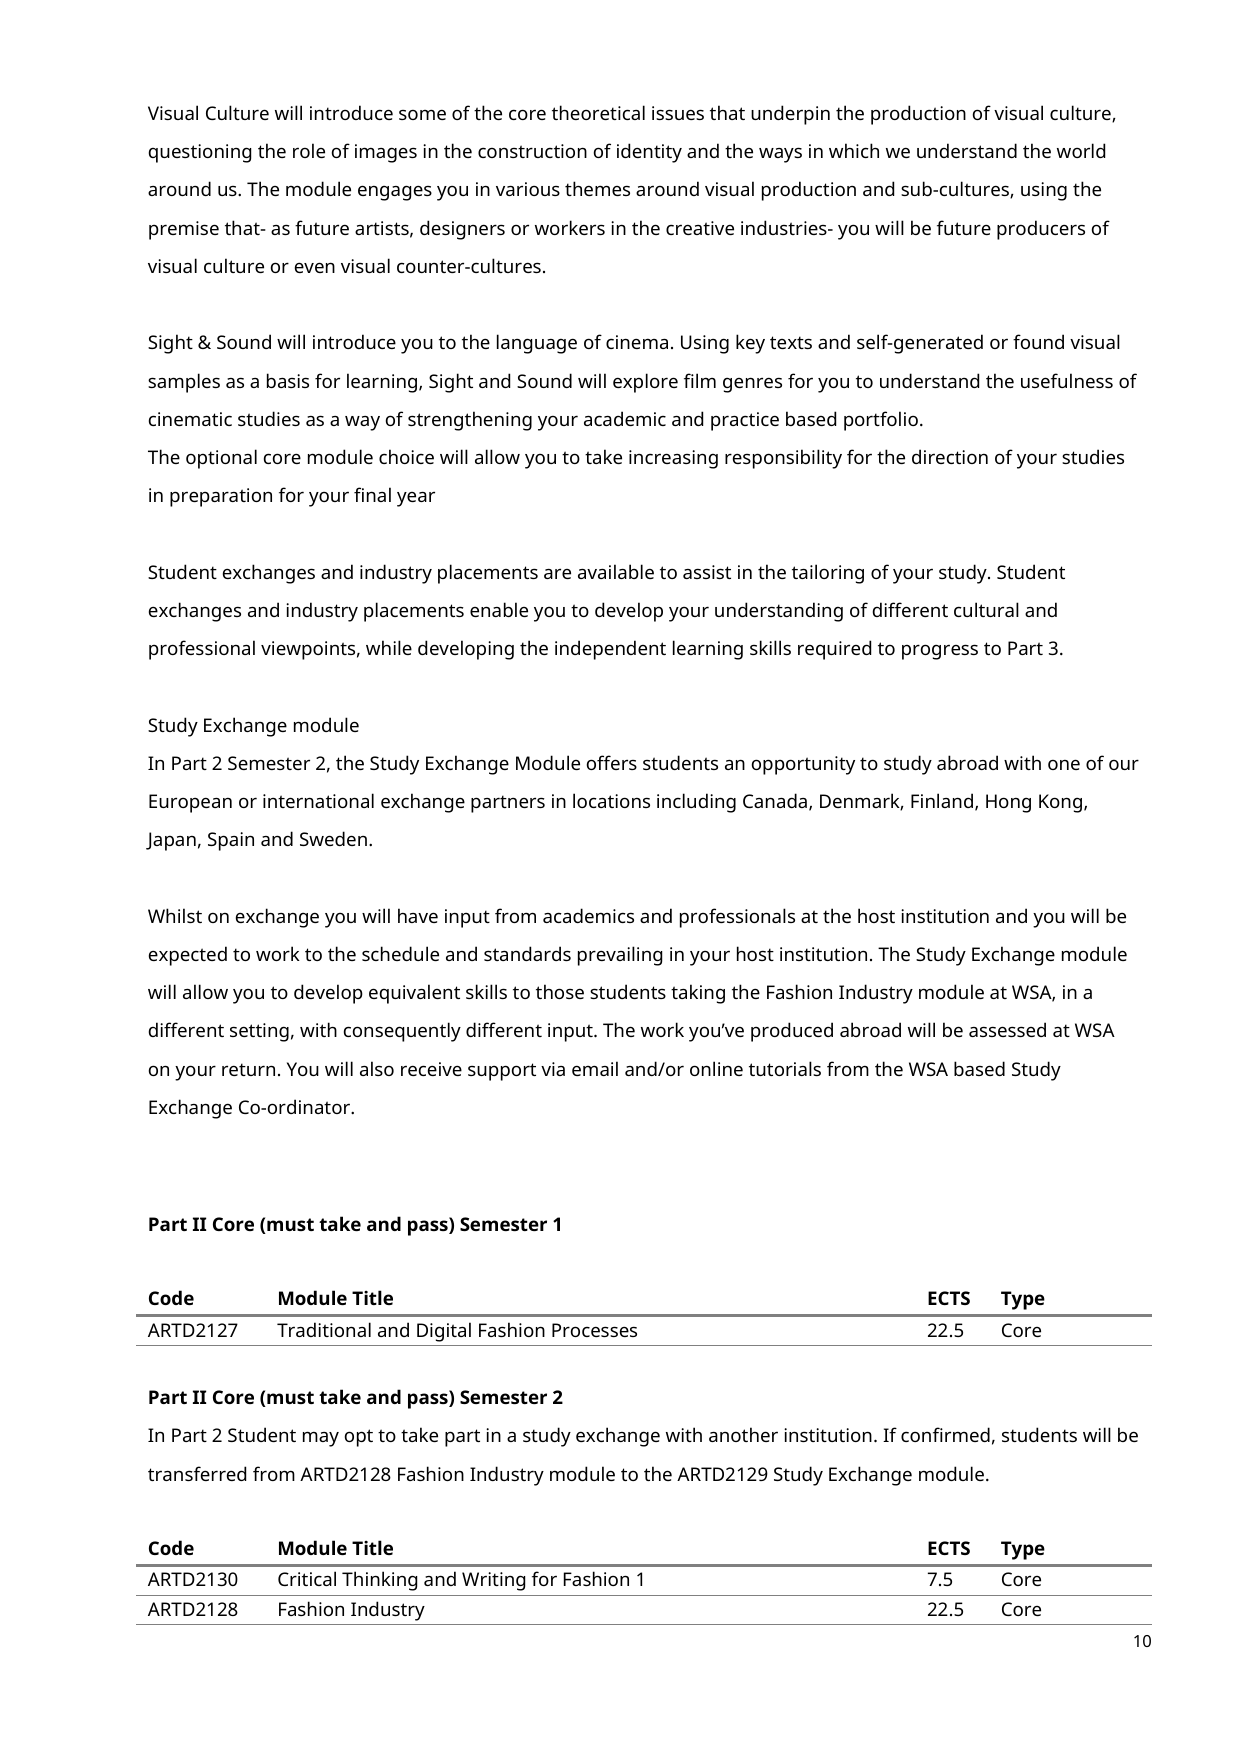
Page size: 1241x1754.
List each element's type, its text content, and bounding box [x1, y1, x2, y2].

table_cell Critical Thinking and Writing for Fashion 1 [266, 1567, 916, 1595]
table_cell 22.5 [916, 1596, 989, 1624]
table_cell Core [989, 1567, 1152, 1595]
table_cell Code [136, 1286, 266, 1314]
table_cell Fashion Industry [266, 1596, 916, 1624]
table_cell Part II Core (must take and pass) Semester 1 [136, 1173, 1152, 1286]
table_cell ARTD2127 [136, 1317, 266, 1345]
table_cell Core [989, 1317, 1152, 1345]
table_cell Core [989, 1596, 1152, 1624]
table_cell Type [989, 1535, 1152, 1564]
table_cell Type [989, 1286, 1152, 1314]
table_cell Module Title [266, 1535, 916, 1564]
table_cell ARTD2128 [136, 1596, 266, 1624]
table_cell 22.5 [916, 1317, 989, 1345]
table_cell ECTS [916, 1286, 989, 1314]
table_cell Part II Core (must take and pass) Semester 2 In Part 2 Student may opt to take part in a study exchange with another institution. If confirmed, students will be transferred from ARTD2128 Fashion Industry module to the ARTD2129 Study Exchange module. [136, 1346, 1152, 1535]
table_cell ECTS [916, 1535, 989, 1564]
table_cell 7.5 [916, 1567, 989, 1595]
table_cell ARTD2130 [136, 1567, 266, 1595]
table_cell Module Title [266, 1286, 916, 1314]
table_cell Traditional and Digital Fashion Processes [266, 1317, 916, 1345]
table_cell Visual Culture will introduce some of the core theoretical issues that underpin the production of visual culture, questioning the role of images in the construction of identity and the ways in which we understand the world around us. The module engages you in various themes around visual production and sub-cultures, using the premise that- as future artists, designers or workers in the creative industries- you will be future producers of visual culture or even visual counter-cultures. Sight & Sound will introduce you to the language of cinema. Using key texts and self-generated or found visual samples as a basis for learning, Sight and Sound will explore film genres for you to understand the usefulness of cinematic studies as a way of strengthening your academic and practice based portfolio. The optional core module choice will allow you to take increasing responsibility for the direction of your studies in preparation for your final year Student exchanges and industry placements are available to assist in the tailoring of your study. Student exchanges and industry placements enable you to develop your understanding of different cultural and professional viewpoints, while developing the independent learning skills required to progress to Part 3. Study Exchange module In Part 2 Semester 2, the Study Exchange Module offers students an opportunity to study abroad with one of our European or international exchange partners in locations including Canada, Denmark, Finland, Hong Kong, Japan, Spain and Sweden. Whilst on exchange you will have input from academics and professionals at the host institution and you will be expected to work to the schedule and standards prevailing in your host institution. The Study Exchange module will allow you to develop equivalent skills to those students taking the Fashion Industry module at WSA, in a different setting, with consequently different input. The work you’ve produced abroad will be assessed at WSA on your return. You will also receive support via email and/or online tutorials from the WSA based Study Exchange Co-ordinator. [136, 99, 1152, 1173]
table_cell Code [136, 1535, 266, 1564]
